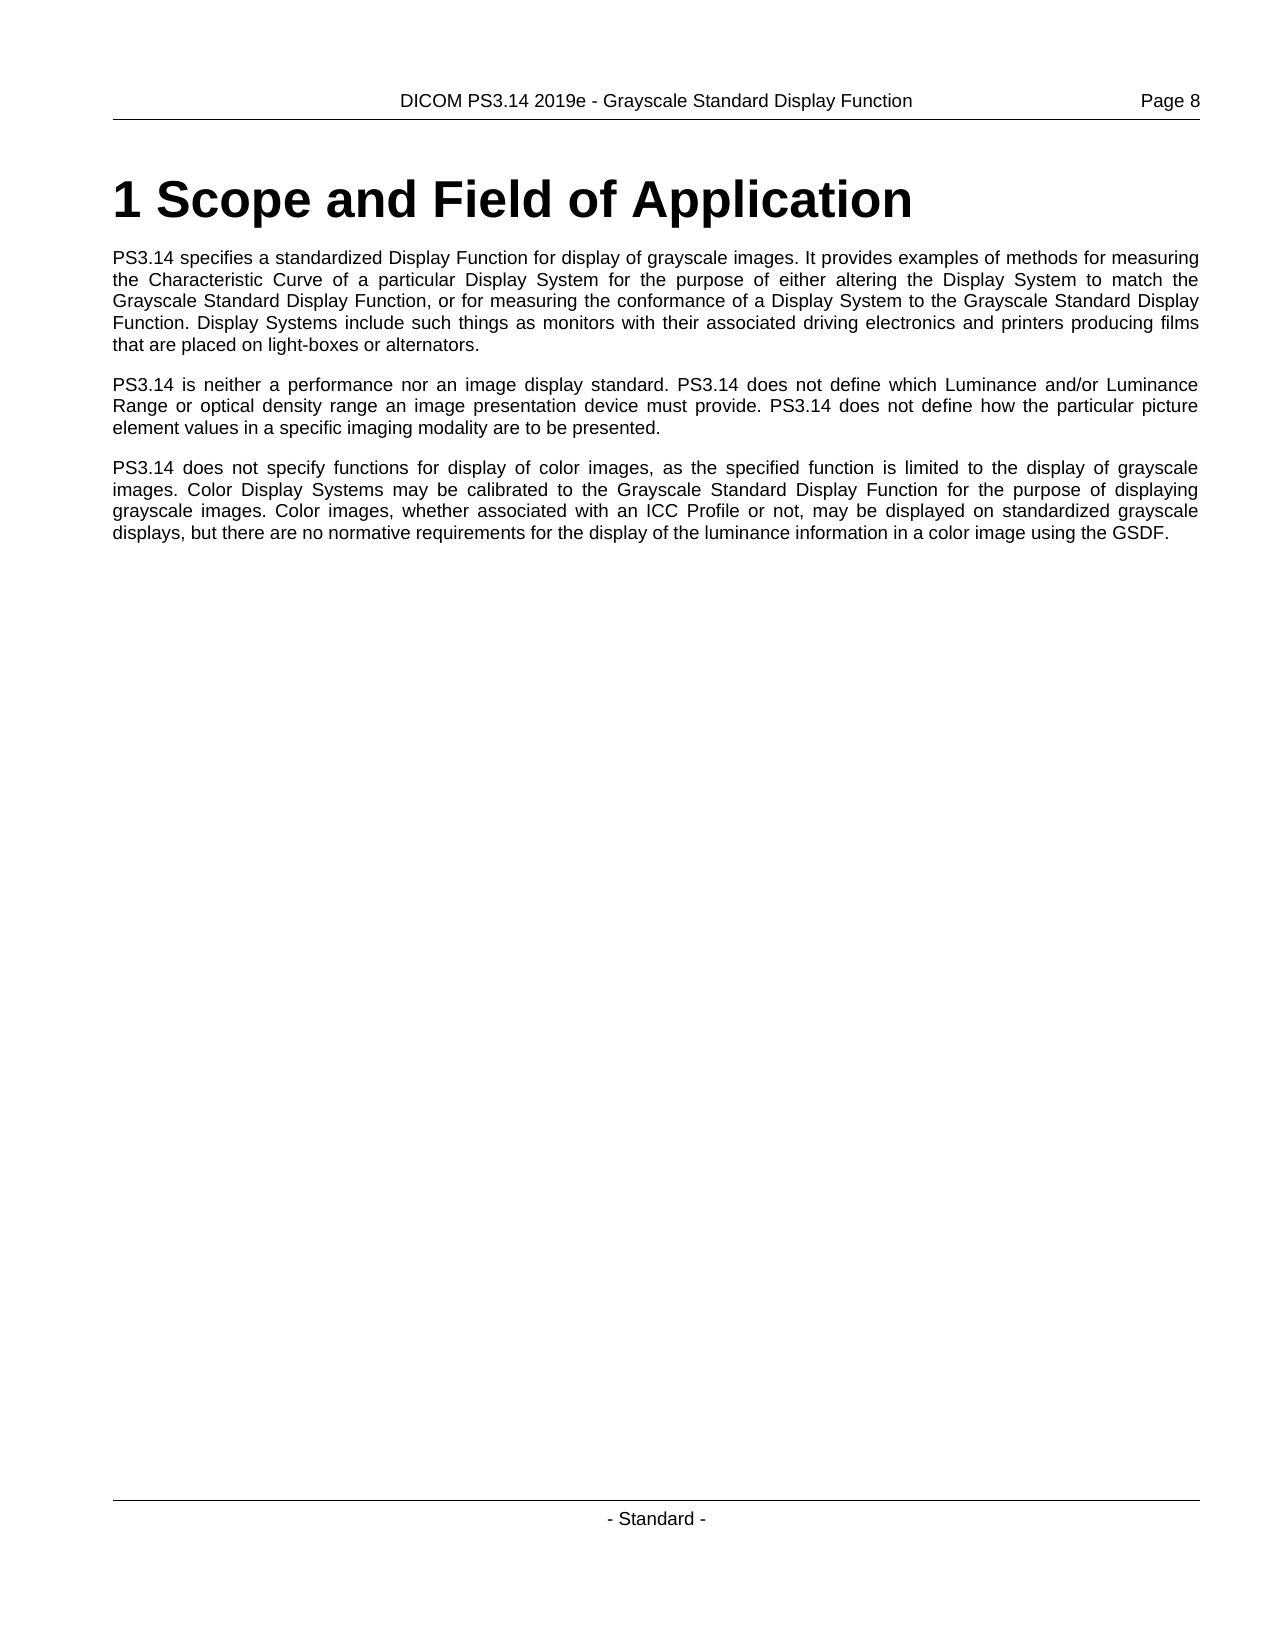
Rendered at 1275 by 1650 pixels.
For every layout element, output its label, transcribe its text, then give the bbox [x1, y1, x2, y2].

text PS3.14 specifies a standardized Display Function for display of grayscale images. It provides examples of methods for measuring the Characteristic Curve of a particular Display System for the purpose of either altering the Display System to match the Grayscale Standard Display Function, or for measuring the conformance of a Display System to the Grayscale Standard Display Function. Display Systems include such things as monitors with their associated driving electronics and printers producing films that are placed on light-boxes or alternators. [112, 247, 1200, 355]
text PS3.14 does not specify functions for display of color images, as the specified function is limited to the display of grayscale images. Color Display Systems may be calibrated to the Grayscale Standard Display Function for the purpose of displaying grayscale images. Color images, whether associated with an ICC Profile or not, may be displayed on standardized grayscale displays, but there are no normative requirements for the display of the luminance information in a color image using the GSDF. [112, 457, 1200, 543]
text 1 Scope and Field of Application [112, 169, 1200, 228]
text PS3.14 is neither a performance nor an image display standard. PS3.14 does not define which Luminance and/or Luminance Range or optical density range an image presentation device must provide. PS3.14 does not define how the particular picture element values in a specific imaging modality are to be presented. [112, 374, 1200, 438]
